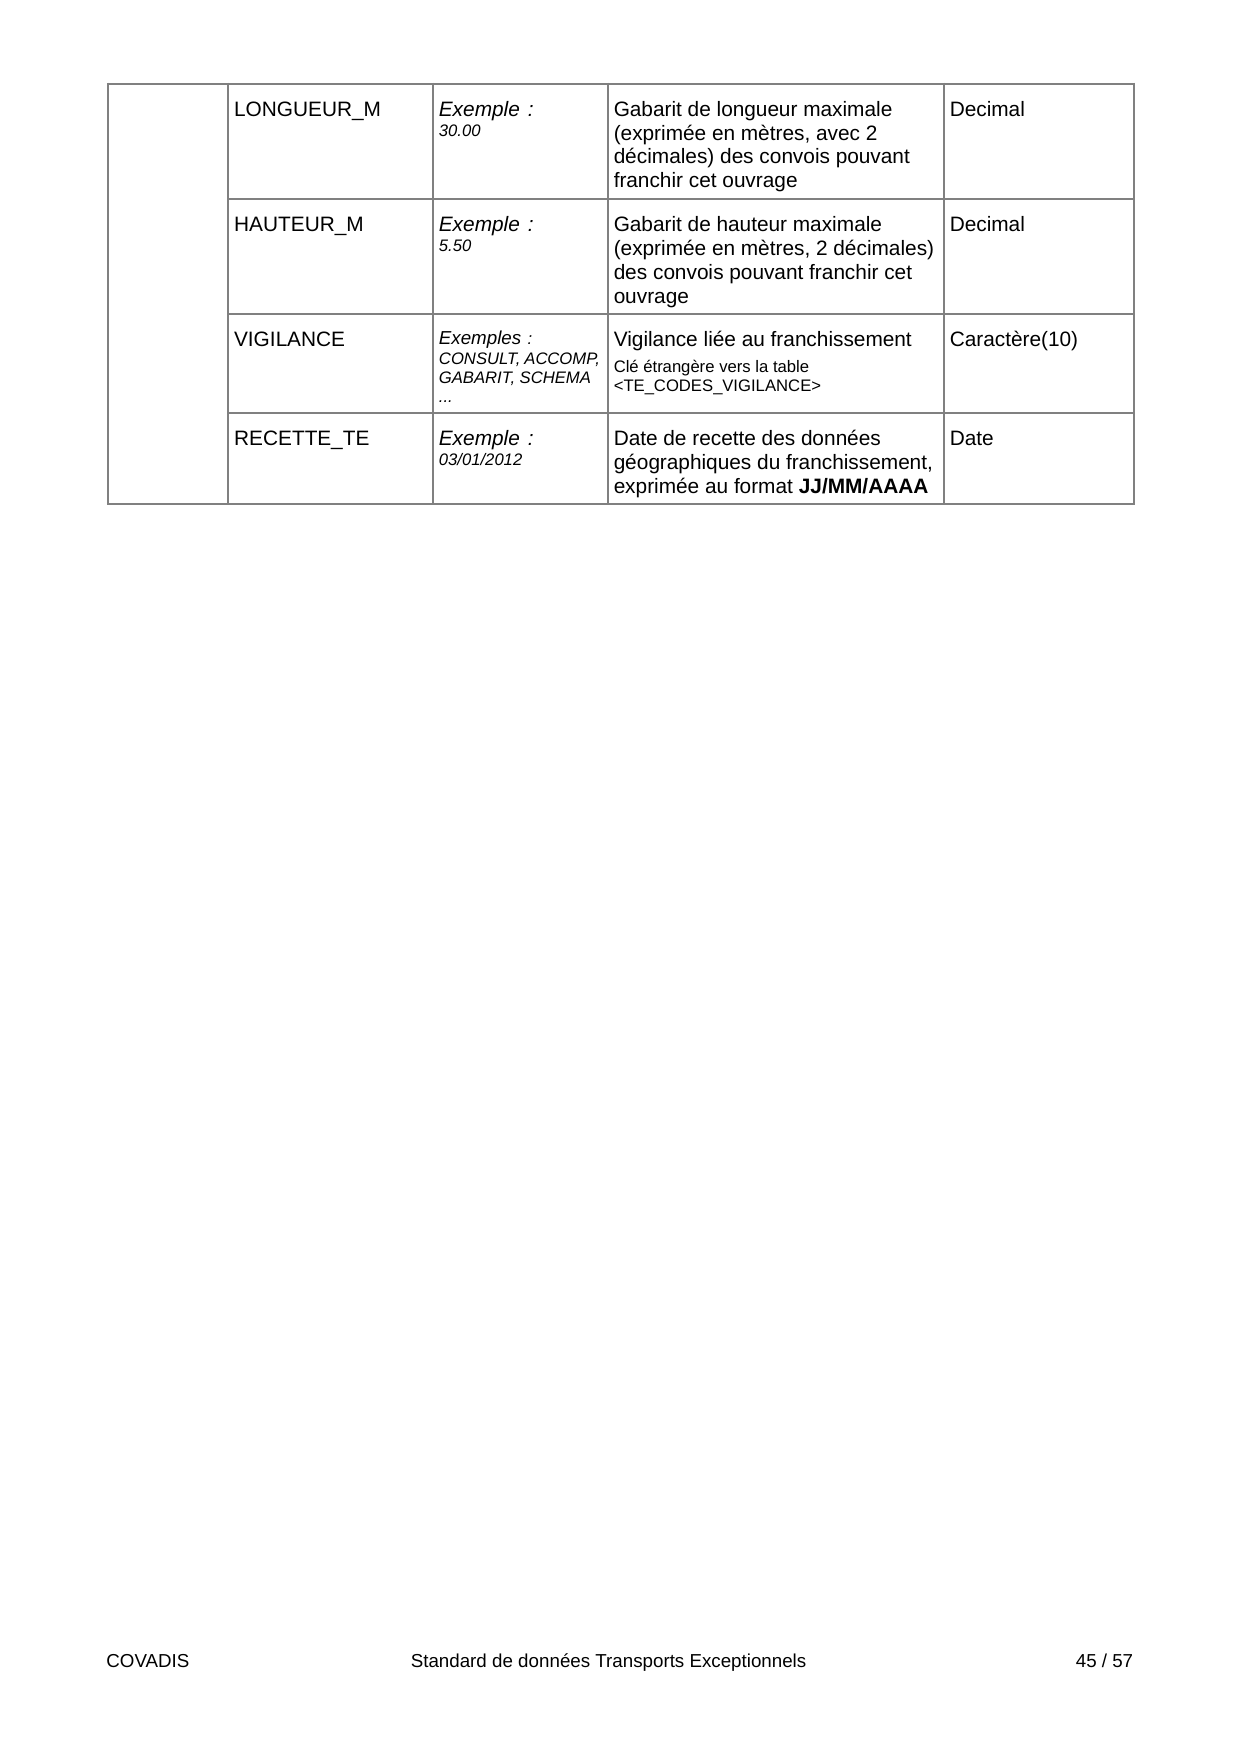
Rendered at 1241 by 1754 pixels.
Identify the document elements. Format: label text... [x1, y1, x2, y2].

table_cell HAUTEUR_M [229, 200, 432, 313]
table_cell Date [945, 414, 1133, 503]
table_cell Decimal [945, 200, 1133, 313]
table_cell Exemple : 03/01/2012 [434, 414, 607, 503]
table_cell Exemple : 30.00 [434, 85, 607, 198]
table_cell Decimal [945, 85, 1133, 198]
table_cell Exemple : 5.50 [434, 200, 607, 313]
table_cell Date de recette des données géographiques du franchissement, exprimée au format JJ/MM/AAAA [609, 414, 943, 503]
table_cell Caractère(10) [945, 315, 1133, 412]
table_cell Vigilance liée au franchissement Clé étrangère vers la table <TE_CODES_VIGILANCE> [609, 315, 943, 412]
table_cell RECETTE_TE [229, 414, 432, 503]
table_cell Exemples : CONSULT, ACCOMP, GABARIT, SCHEMA ... [434, 315, 607, 412]
table_cell Gabarit de longueur maximale (exprimée en mètres, avec 2 décimales) des convois pouvant franchir cet ouvrage [609, 85, 943, 198]
table_cell VIGILANCE [229, 315, 432, 412]
table_cell [109, 85, 227, 503]
table_cell LONGUEUR_M [229, 85, 432, 198]
table_cell Gabarit de hauteur maximale (exprimée en mètres, 2 décimales) des convois pouvant franchir cet ouvrage [609, 200, 943, 313]
